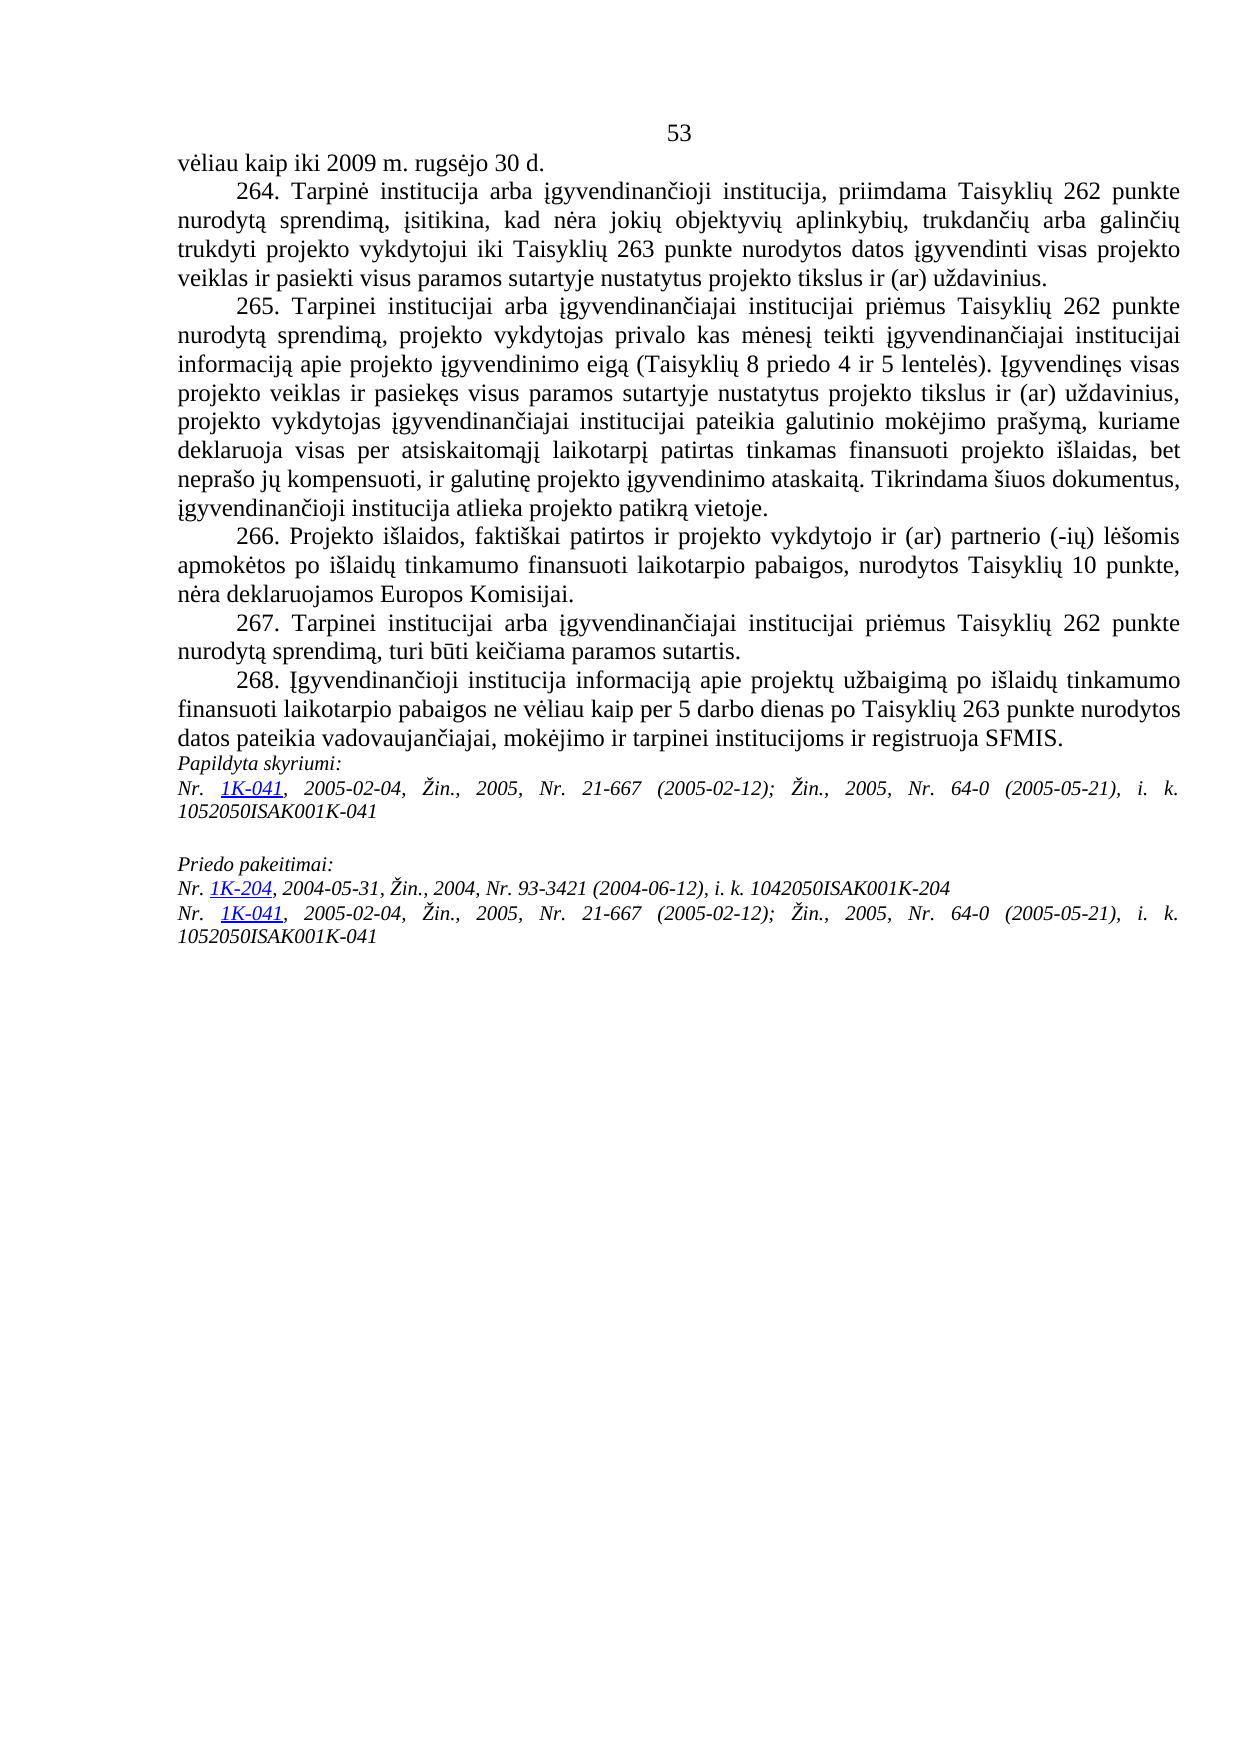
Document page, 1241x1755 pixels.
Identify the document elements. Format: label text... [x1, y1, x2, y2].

text 264. Tarpinė institucija arba įgyvendinančioji institucija, priimdama Taisyklių 262 punkte nurodytą sprendimą, įsitikina, kad nėra jokių objektyvių aplinkybių, trukdančių arba galinčių trukdyti projekto vykdytojui iki Taisyklių 263 punkte nurodytos datos įgyvendinti visas projekto veiklas ir pasiekti visus paramos sutartyje nustatytus projekto tikslus ir (ar) uždavinius. [177, 176, 1181, 291]
text 268. Įgyvendinančioji institucija informaciją apie projektų užbaigimą po išlaidų tinkamumo finansuoti laikotarpio pabaigos ne vėliau kaip per 5 darbo dienas po Taisyklių 263 punkte nurodytos datos pateikia vadovaujančiajai, mokėjimo ir tarpinei institucijoms ir registruoja SFMIS. [177, 665, 1181, 751]
text Priedo pakeitimai: [177, 852, 1181, 876]
text Nr. 1K-041, 2005-02-04, Žin., 2005, Nr. 21-667 (2005-02-12); Žin., 2005, Nr. 64-0 (2005-05-21), i. k. 1052050ISAK001K-041 [177, 900, 1181, 948]
text 265. Tarpinei institucijai arba įgyvendinančiajai institucijai priėmus Taisyklių 262 punkte nurodytą sprendimą, projekto vykdytojas privalo kas mėnesį teikti įgyvendinančiajai institucijai informaciją apie projekto įgyvendinimo eigą (Taisyklių 8 priedo 4 ir 5 lentelės). Įgyvendinęs visas projekto veiklas ir pasiekęs visus paramos sutartyje nustatytus projekto tikslus ir (ar) uždavinius, projekto vykdytojas įgyvendinančiajai institucijai pateikia galutinio mokėjimo prašymą, kuriame deklaruoja visas per atsiskaitomąjį laikotarpį patirtas tinkamas finansuoti projekto išlaidas, bet neprašo jų kompensuoti, ir galutinę projekto įgyvendinimo ataskaitą. Tikrindama šiuos dokumentus, įgyvendinančioji institucija atlieka projekto patikrą vietoje. [177, 291, 1181, 521]
text vėliau kaip iki 2009 m. rugsėjo 30 d. [177, 148, 1181, 176]
text Papildyta skyriumi: [177, 751, 1181, 775]
text 266. Projekto išlaidos, faktiškai patirtos ir projekto vykdytojo ir (ar) partnerio (-ių) lėšomis apmokėtos po išlaidų tinkamumo finansuoti laikotarpio pabaigos, nurodytos Taisyklių 10 punkte, nėra deklaruojamos Europos Komisijai. [177, 521, 1181, 608]
text 267. Tarpinei institucijai arba įgyvendinančiajai institucijai priėmus Taisyklių 262 punkte nurodytą sprendimą, turi būti keičiama paramos sutartis. [177, 608, 1181, 665]
text Nr. 1K-041, 2005-02-04, Žin., 2005, Nr. 21-667 (2005-02-12); Žin., 2005, Nr. 64-0 (2005-05-21), i. k. 1052050ISAK001K-041 [177, 775, 1181, 823]
text Nr. 1K-204, 2004-05-31, Žin., 2004, Nr. 93-3421 (2004-06-12), i. k. 1042050ISAK001K-204 [177, 876, 1181, 900]
